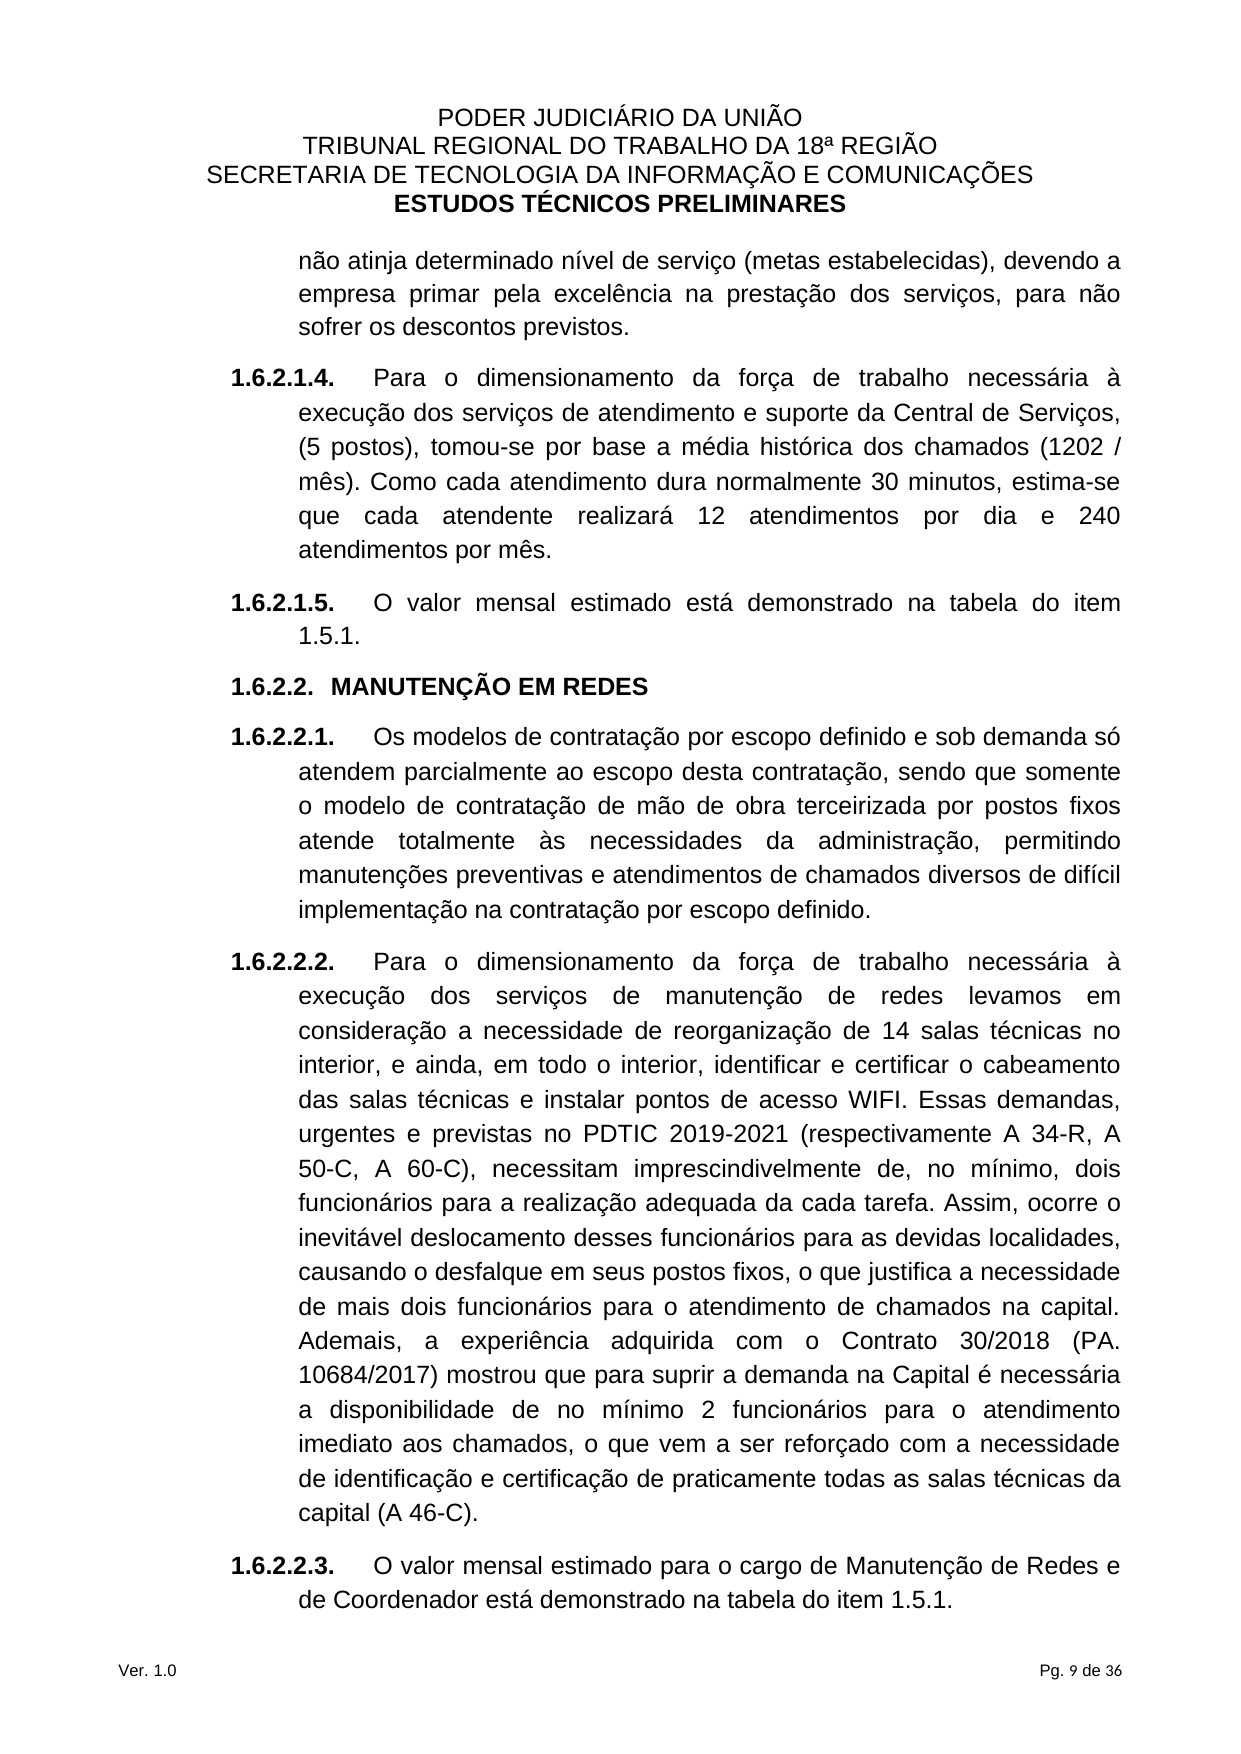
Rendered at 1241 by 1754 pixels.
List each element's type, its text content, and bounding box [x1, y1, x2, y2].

list O valor mensal estimado está demonstrado na tabela do item 1.5.1. [231, 588, 1122, 649]
list MANUTENÇÃO EM REDES [231, 671, 1122, 700]
list Os modelos de contratação por escopo definido e sob demanda só atendem parcialmente ao escopo desta contratação, sendo que somente o modelo de contratação de mão de obra terceirizada por postos fixos atende totalmente às necessidades da administração, permitindo manutenções preventivas e atendimentos de chamados diversos de difícil implementação na contratação por escopo definido. [231, 722, 1122, 923]
list Para o dimensionamento da força de trabalho necessária à execução dos serviços de atendimento e suporte da Central de Serviços, (5 postos), tomou-se por base a média histórica dos chamados (1202 / mês). Como cada atendimento dura normalmente 30 minutos, estima-se que cada atendente realizará 12 atendimentos por dia e 240 atendimentos por mês. [231, 363, 1122, 564]
list Para o dimensionamento da força de trabalho necessária à execução dos serviços de manutenção de redes levamos em consideração a necessidade de reorganização de 14 salas técnicas no interior, e ainda, em todo o interior, identificar e certificar o cabeamento das salas técnicas e instalar pontos de acesso WIFI. Essas demandas, urgentes e previstas no PDTIC 2019-2021 (respectivamente A 34-R, A 50-C, A 60-C), necessitam imprescindivelmente de, no mínimo, dois funcionários para a realização adequada da cada tarefa. Assim, ocorre o inevitável deslocamento desses funcionários para as devidas localidades, causando o desfalque em seus postos fixos, o que justifica a necessidade de mais dois funcionários para o atendimento de chamados na capital. Ademais, a experiência adquirida com o Contrato 30/2018 (PA. 10684/2017) mostrou que para suprir a demanda na Capital é necessária a disponibilidade de no mínimo 2 funcionários para o atendimento imediato aos chamados, o que vem a ser reforçado com a necessidade de identificação e certificação de praticamente todas as salas técnicas da capital (A 46-C). [231, 947, 1122, 1527]
list O valor mensal estimado para o cargo de Manutenção de Redes e de Coordenador está demonstrado na tabela do item 1.5.1. [231, 1551, 1122, 1614]
list não atinja determinado nível de serviço (metas estabelecidas), devendo a empresa primar pela excelência na prestação dos serviços, para não sofrer os descontos previstos. [231, 246, 1122, 341]
